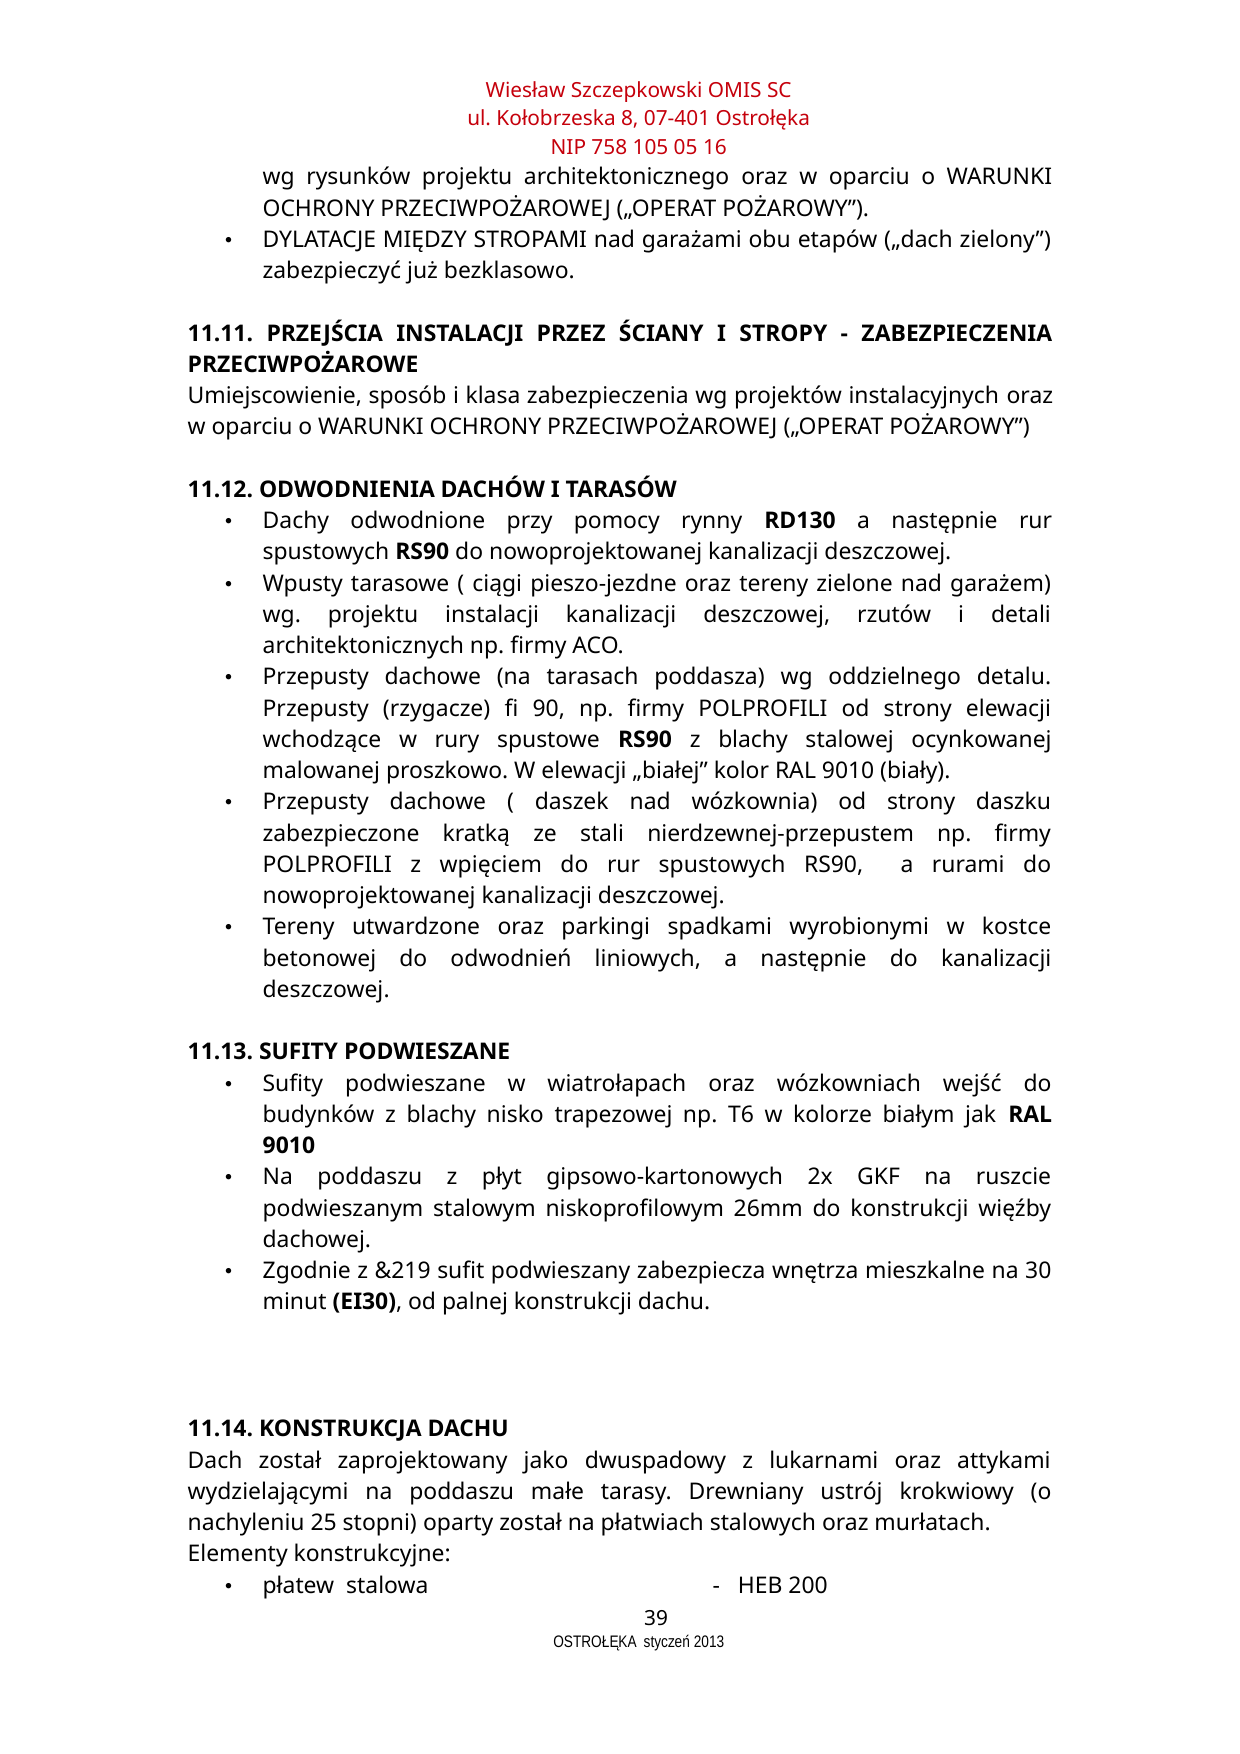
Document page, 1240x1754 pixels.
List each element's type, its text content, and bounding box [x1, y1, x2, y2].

list Na poddaszu z płyt gipsowo-kartonowych 2x GKF na ruszcie podwieszanym stalowym niskoprofilowym 26mm do konstrukcji więźby dachowej. [225, 1160, 1052, 1254]
list Przepusty dachowe ( daszek nad wózkownia) od strony daszku zabezpieczone kratką ze stali nierdzewnej-przepustem np. firmy POLPROFILI z wpięciem do rur spustowych RS90, a rurami do nowoprojektowanej kanalizacji deszczowej. [225, 785, 1052, 910]
list Dachy odwodnione przy pomocy rynny RD130 a następnie rur spustowych RS90 do nowoprojektowanej kanalizacji deszczowej. [225, 504, 1052, 567]
text Umiejscowienie, sposób i klasa zabezpieczenia wg projektów instalacyjnych oraz w oparciu o WARUNKI OCHRONY PRZECIWPOŻAROWEJ („OPERAT POŻAROWY”) [187, 379, 1053, 442]
text Dach został zaprojektowany jako dwuspadowy z lukarnami oraz attykami wydzielającymi na poddaszu małe tarasy. Drewniany ustrój krokwiowy (o nachyleniu 25 stopni) oparty został na płatwiach stalowych oraz murłatach. [187, 1444, 1052, 1537]
list Wpusty tarasowe ( ciągi pieszo-jezdne oraz tereny zielone nad garażem) wg. projektu instalacji kanalizacji deszczowej, rzutów i detali architektonicznych np. firmy ACO. [225, 567, 1052, 660]
text 11.12. ODWODNIENIA DACHÓW I TARASÓW [187, 473, 1053, 504]
list płatew stalowa - HEB 200 [225, 1569, 1052, 1600]
text 11.11. PRZEJŚCIA INSTALACJI PRZEZ ŚCIANY I STROPY - ZABEZPIECZENIA PRZECIWPOŻAROWE [187, 317, 1053, 379]
text Elementy konstrukcyjne: [187, 1537, 1052, 1569]
list Przepusty dachowe (na tarasach poddasza) wg oddzielnego detalu. Przepusty (rzygacze) fi 90, np. firmy POLPROFILI od strony elewacji wchodzące w rury spustowe RS90 z blachy stalowej ocynkowanej malowanej proszkowo. W elewacji „białej” kolor RAL 9010 (biały). [225, 660, 1052, 785]
list Tereny utwardzone oraz parkingi spadkami wyrobionymi w kostce betonowej do odwodnień liniowych, a następnie do kanalizacji deszczowej. [225, 910, 1052, 1004]
list Sufity podwieszane w wiatrołapach oraz wózkowniach wejść do budynków z blachy nisko trapezowej np. T6 w kolorze białym jak RAL 9010 [225, 1067, 1052, 1160]
list wg rysunków projektu architektonicznego oraz w oparciu o WARUNKI OCHRONY PRZECIWPOŻAROWEJ („OPERAT POŻAROWY”). [225, 160, 1052, 223]
list Zgodnie z &219 sufit podwieszany zabezpiecza wnętrza mieszkalne na 30 minut (EI30), od palnej konstrukcji dachu. [225, 1254, 1052, 1317]
text 11.13. SUFITY PODWIESZANE [187, 1035, 1053, 1067]
list DYLATACJE MIĘDZY STROPAMI nad garażami obu etapów („dach zielony”) zabezpieczyć już bezklasowo. [225, 223, 1052, 285]
text 11.14. KONSTRUKCJA DACHU [187, 1412, 1052, 1444]
